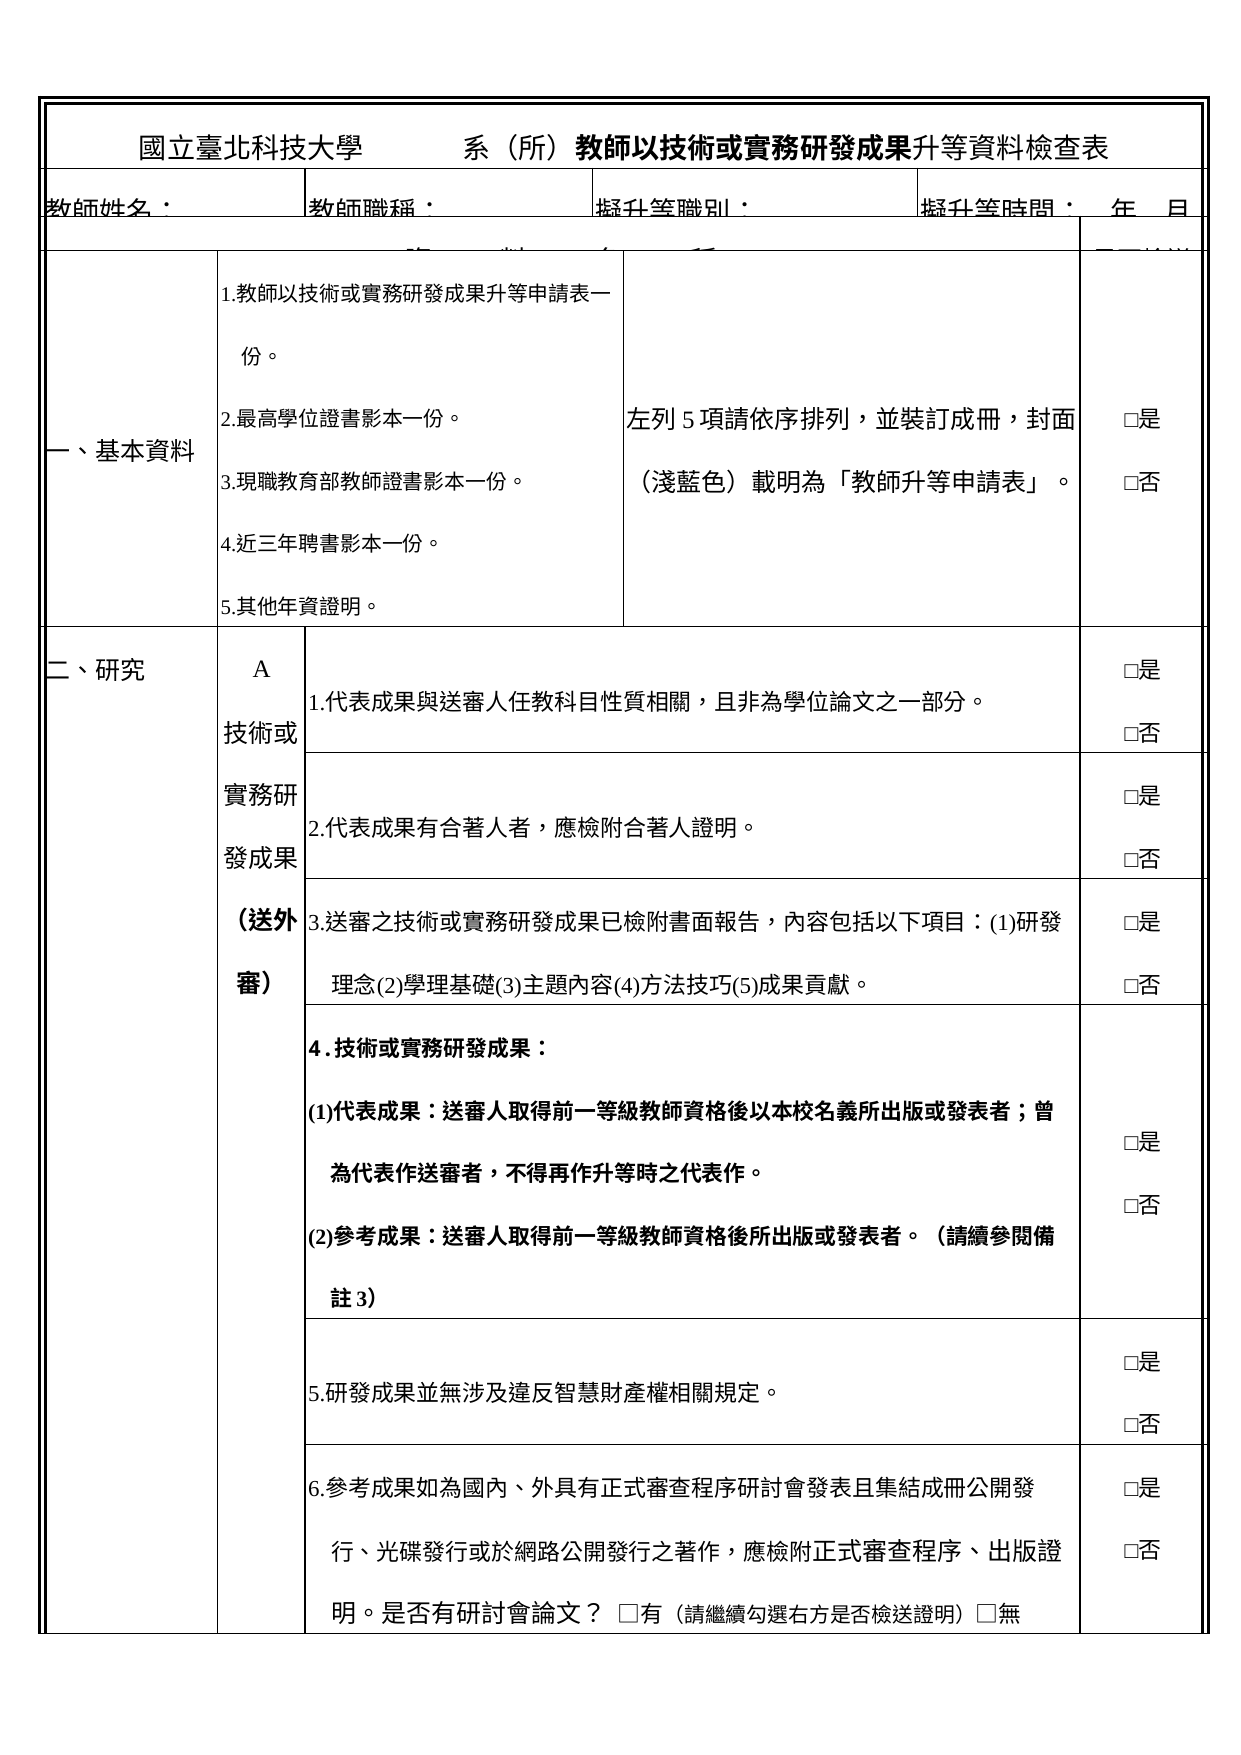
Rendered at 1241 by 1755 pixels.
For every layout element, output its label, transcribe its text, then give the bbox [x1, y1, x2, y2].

table_cell 5.研發成果並無涉及違反智慧財產權相關規定。 [306, 1319, 1079, 1444]
table_cell 資 料 名 稱 [47, 217, 1079, 250]
table_cell 6.參考成果如為國內、外具有正式審查程序研討會發表且集結成冊公開發行、光碟發行或於網路公開發行之著作，應檢附正式審查程序、出版證明。是否有研討會論文？ □有（請繼續勾選右方是否檢送證明）□無 [306, 1445, 1079, 1632]
table_cell 擬升等職別： [593, 169, 917, 216]
table_cell 教師職稱： [306, 169, 592, 216]
table_cell 是否檢送 [1081, 217, 1201, 250]
table_cell 3.送審之技術或實務研發成果已檢附書面報告，內容包括以下項目：(1)研發理念(2)學理基礎(3)主題內容(4)方法技巧(5)成果貢獻。 [306, 879, 1079, 1004]
table_cell 教師姓名： [47, 169, 304, 216]
table_cell A 技術或實務研發成果 （送外審） [218, 627, 304, 1632]
table_cell □是 □否 [1081, 1005, 1201, 1318]
table_cell □是 □否 [1081, 753, 1201, 878]
table_cell 4.技術或實務研發成果： (1)代表成果：送審人取得前一等級教師資格後以本校名義所出版或發表者；曾為代表作送審者，不得再作升等時之代表作。 (2)參考成果：送審人取得前一等級教師資格後所出版或發表者。（請續參閱備註3） [306, 1005, 1079, 1318]
table_cell □是 □否 [1081, 879, 1201, 1004]
table_cell 2.代表成果有合著人者，應檢附合著人證明。 [306, 753, 1079, 878]
table_cell □是 □否 [1081, 1319, 1201, 1444]
table_cell □是 □否 [1081, 1445, 1201, 1632]
table_cell 二、研究 [47, 627, 217, 1632]
table_header 國立臺北科技大學 系（所）教師以技術或實務研發成果升等資料檢查表 [43, 99, 1205, 167]
table_cell 一、基本資料 [47, 251, 217, 626]
table_cell □是 □否 [1081, 627, 1201, 752]
table_cell 左列5項請依序排列，並裝訂成冊，封面（淺藍色）載明為「教師升等申請表」。 [624, 251, 1079, 626]
table_cell 擬升等時間： 年 月 [918, 169, 1201, 216]
table_cell □是 □否 [1081, 251, 1201, 626]
table_cell 1.代表成果與送審人任教科目性質相關，且非為學位論文之一部分。 [306, 627, 1079, 752]
table_cell 1.教師以技術或實務研發成果升等申請表一份。 2.最高學位證書影本一份。 3.現職教育部教師證書影本一份。 4.近三年聘書影本一份。 5.其他年資證明。 [218, 251, 623, 626]
